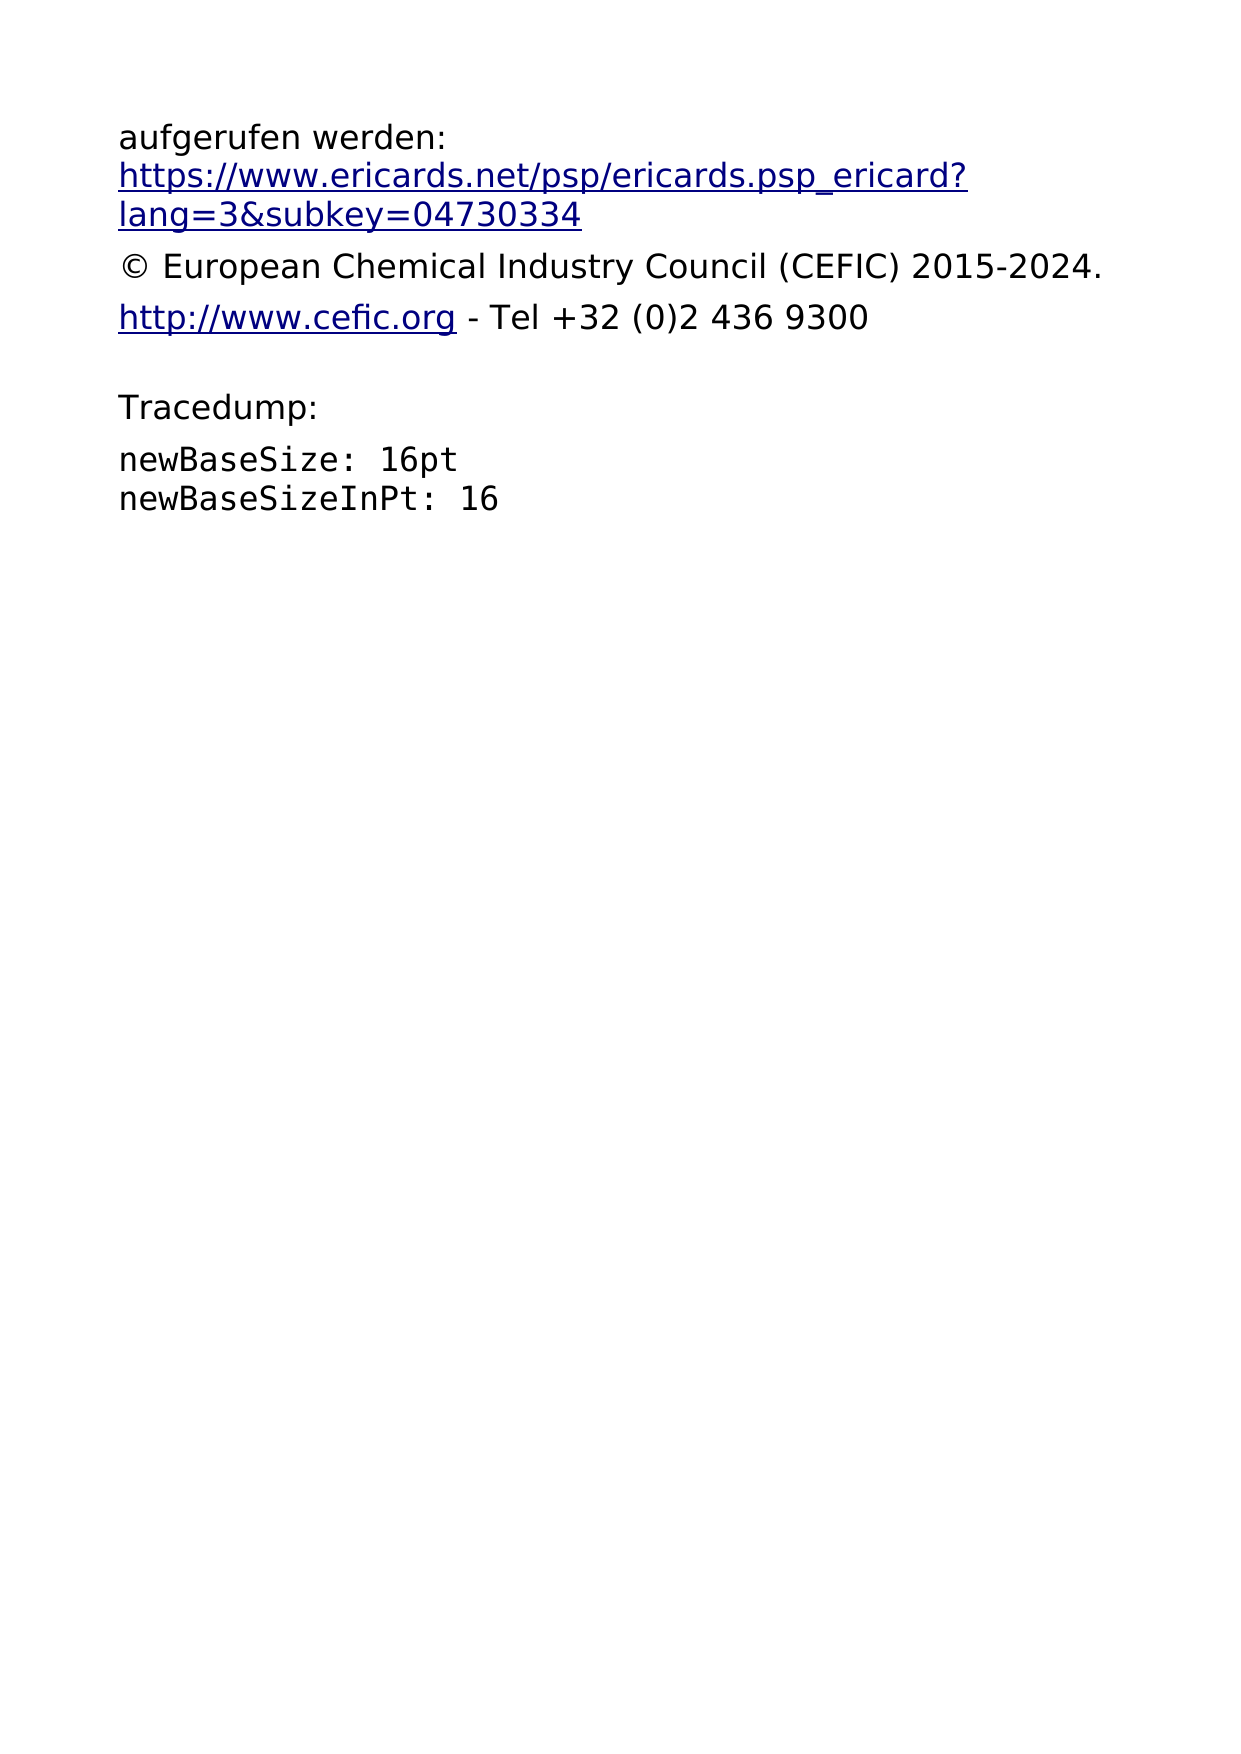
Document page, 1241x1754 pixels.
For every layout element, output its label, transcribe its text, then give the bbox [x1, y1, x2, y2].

text http://www.cefic.org - Tel +32 (0)2 436 9300 [118, 298, 1122, 337]
text newBaseSize: 16pt newBaseSizeInPt: 16 [118, 440, 1122, 518]
text Tracedump: [118, 350, 1122, 428]
text aufgerufen werden: https://www.ericards.net/psp/ericards.psp_ericard?lang=3&subkey=04730334 [118, 118, 1122, 235]
text © European Chemical Industry Council (CEFIC) 2015-2024. [118, 247, 1122, 286]
